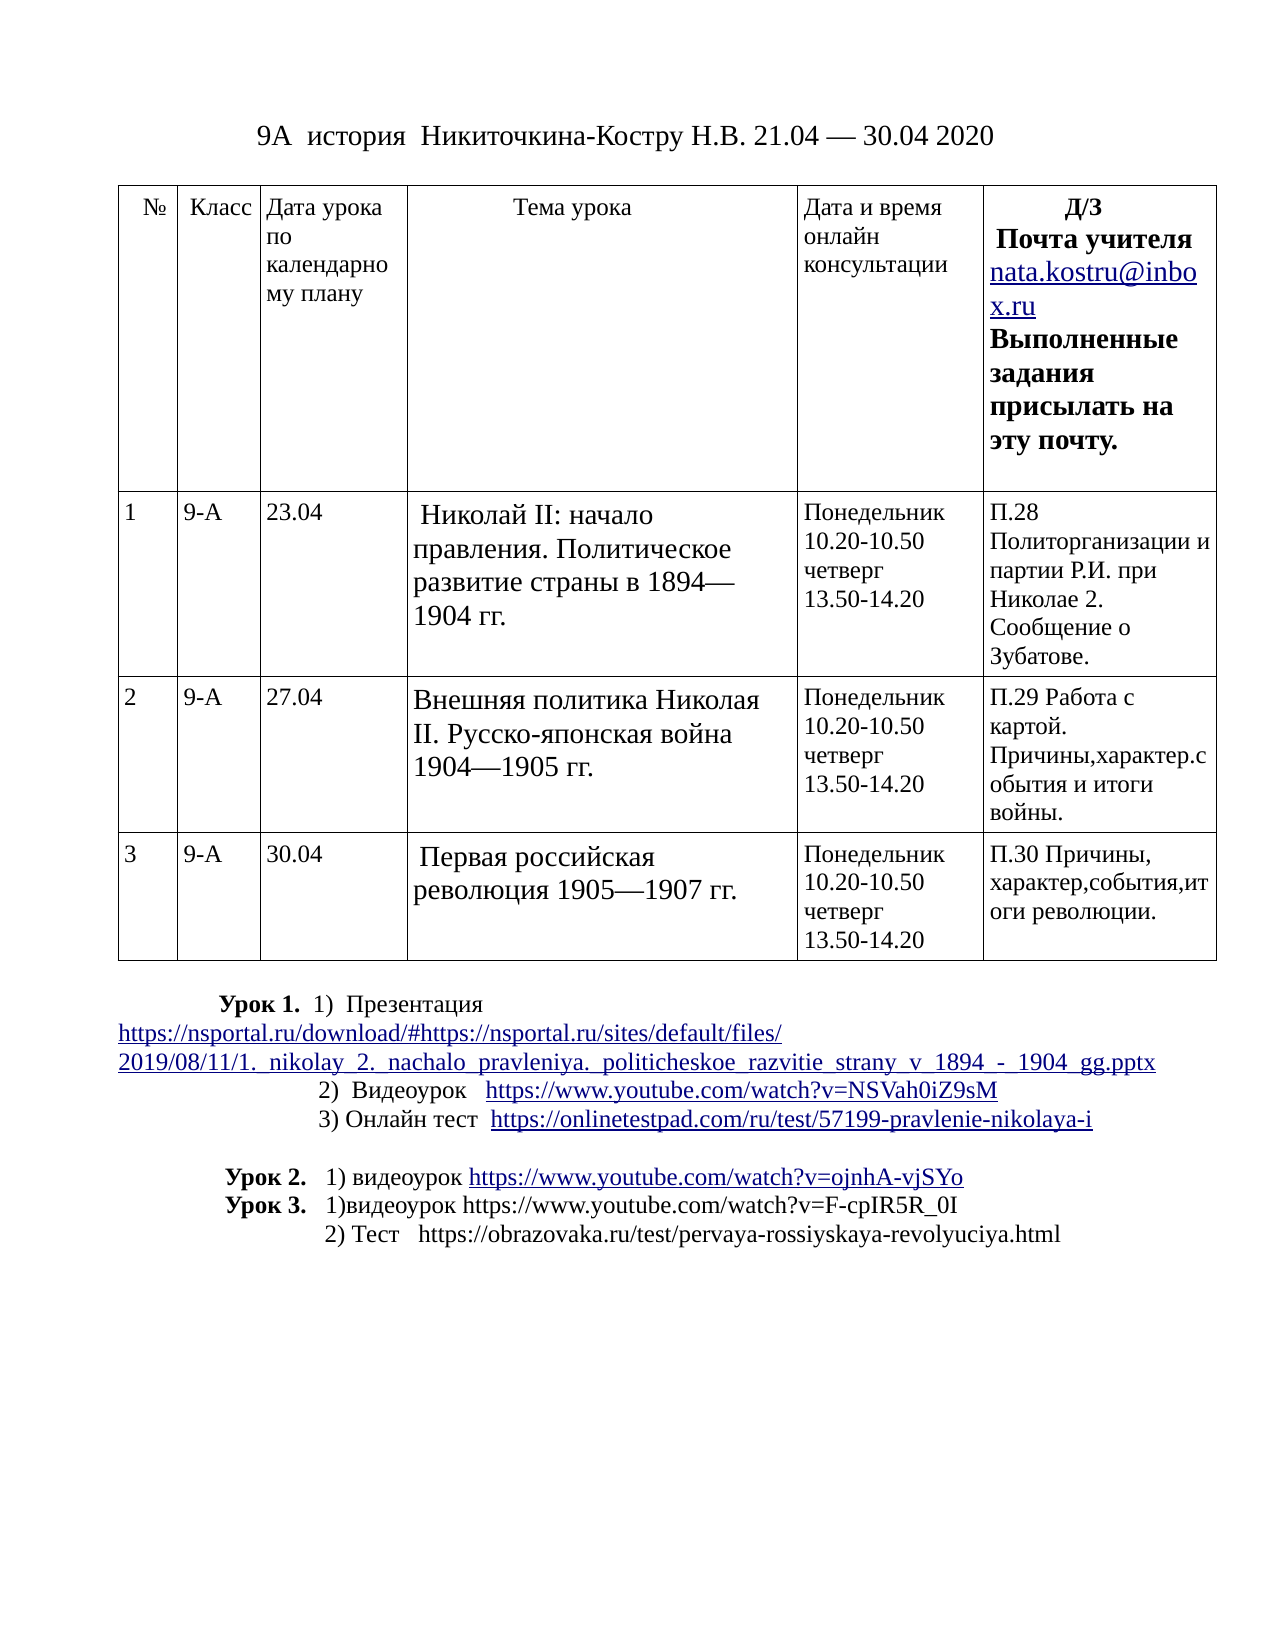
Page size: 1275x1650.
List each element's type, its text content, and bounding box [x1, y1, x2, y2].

table_cell П.29 Работа с картой. Причины,характер.события и итоги войны. [984, 677, 1216, 832]
table_cell 9-А [178, 677, 260, 832]
table_cell Внешняя политика Николая II. Русско-японская война 1904—1905 гг. [408, 677, 797, 832]
text Урок 2. 1) видеоурок https://www.youtube.com/watch?v=ojnhA-vjSYo [118, 1162, 1157, 1191]
table_cell 3 [119, 833, 177, 959]
table_cell 9-А [178, 833, 260, 959]
table_cell 9-А [178, 492, 260, 676]
table_cell П.28 Политорганизации и партии Р.И. при Николае 2. Сообщение о Зубатове. [984, 492, 1216, 676]
table_cell 23.04 [261, 492, 407, 676]
table_header Дата урока по календарному плану [261, 186, 407, 491]
text 2) Тест https://obrazovaka.ru/test/pervaya-rossiyskaya-revolyuciya.html [118, 1219, 1157, 1248]
table_cell 30.04 [261, 833, 407, 959]
text Урок 1. 1) Презентация https://nsportal.ru/download/#https://nsportal.ru/sites/default/files/2019/08/11/1._nikolay_2._nachalo_pravleniya._politicheskoe_razvitie_strany_v_1894_-_1904_gg.pptx [118, 989, 1157, 1076]
table_header Класс [178, 186, 260, 491]
table_cell Понедельник 10.20-10.50 четверг 13.50-14.20 [798, 677, 983, 832]
table_cell Понедельник 10.20-10.50 четверг 13.50-14.20 [798, 492, 983, 676]
text 3) Онлайн тест https://onlinetestpad.com/ru/test/57199-pravlenie-nikolaya-i [118, 1104, 1157, 1133]
table_header Тема урока [408, 186, 797, 491]
table_cell П.30 Причины, характер,события,итоги революции. [984, 833, 1216, 959]
table_cell 27.04 [261, 677, 407, 832]
table_cell Понедельник 10.20-10.50 четверг 13.50-14.20 [798, 833, 983, 959]
table_header Дата и время онлайн консультации [798, 186, 983, 491]
text 9А история Никиточкина-Костру Н.В. 21.04 — 30.04 2020 [118, 118, 1157, 152]
table_cell 1 [119, 492, 177, 676]
table_cell Первая российская революция 1905—1907 гг. [408, 833, 797, 959]
table_cell Николай II: начало правления. Политическое развитие страны в 1894—1904 гг. [408, 492, 797, 676]
table_header № [119, 186, 177, 491]
text Урок 3. 1)видеоурок https://www.youtube.com/watch?v=F-cpIR5R_0I [118, 1191, 1157, 1219]
table_cell 2 [119, 677, 177, 832]
table_header Д/З Почта учителя nata.kostru@inbox.ru Выполненные задания присылать на эту почту. [984, 186, 1216, 491]
text 2) Видеоурок https://www.youtube.com/watch?v=NSVah0iZ9sM [118, 1076, 1157, 1104]
